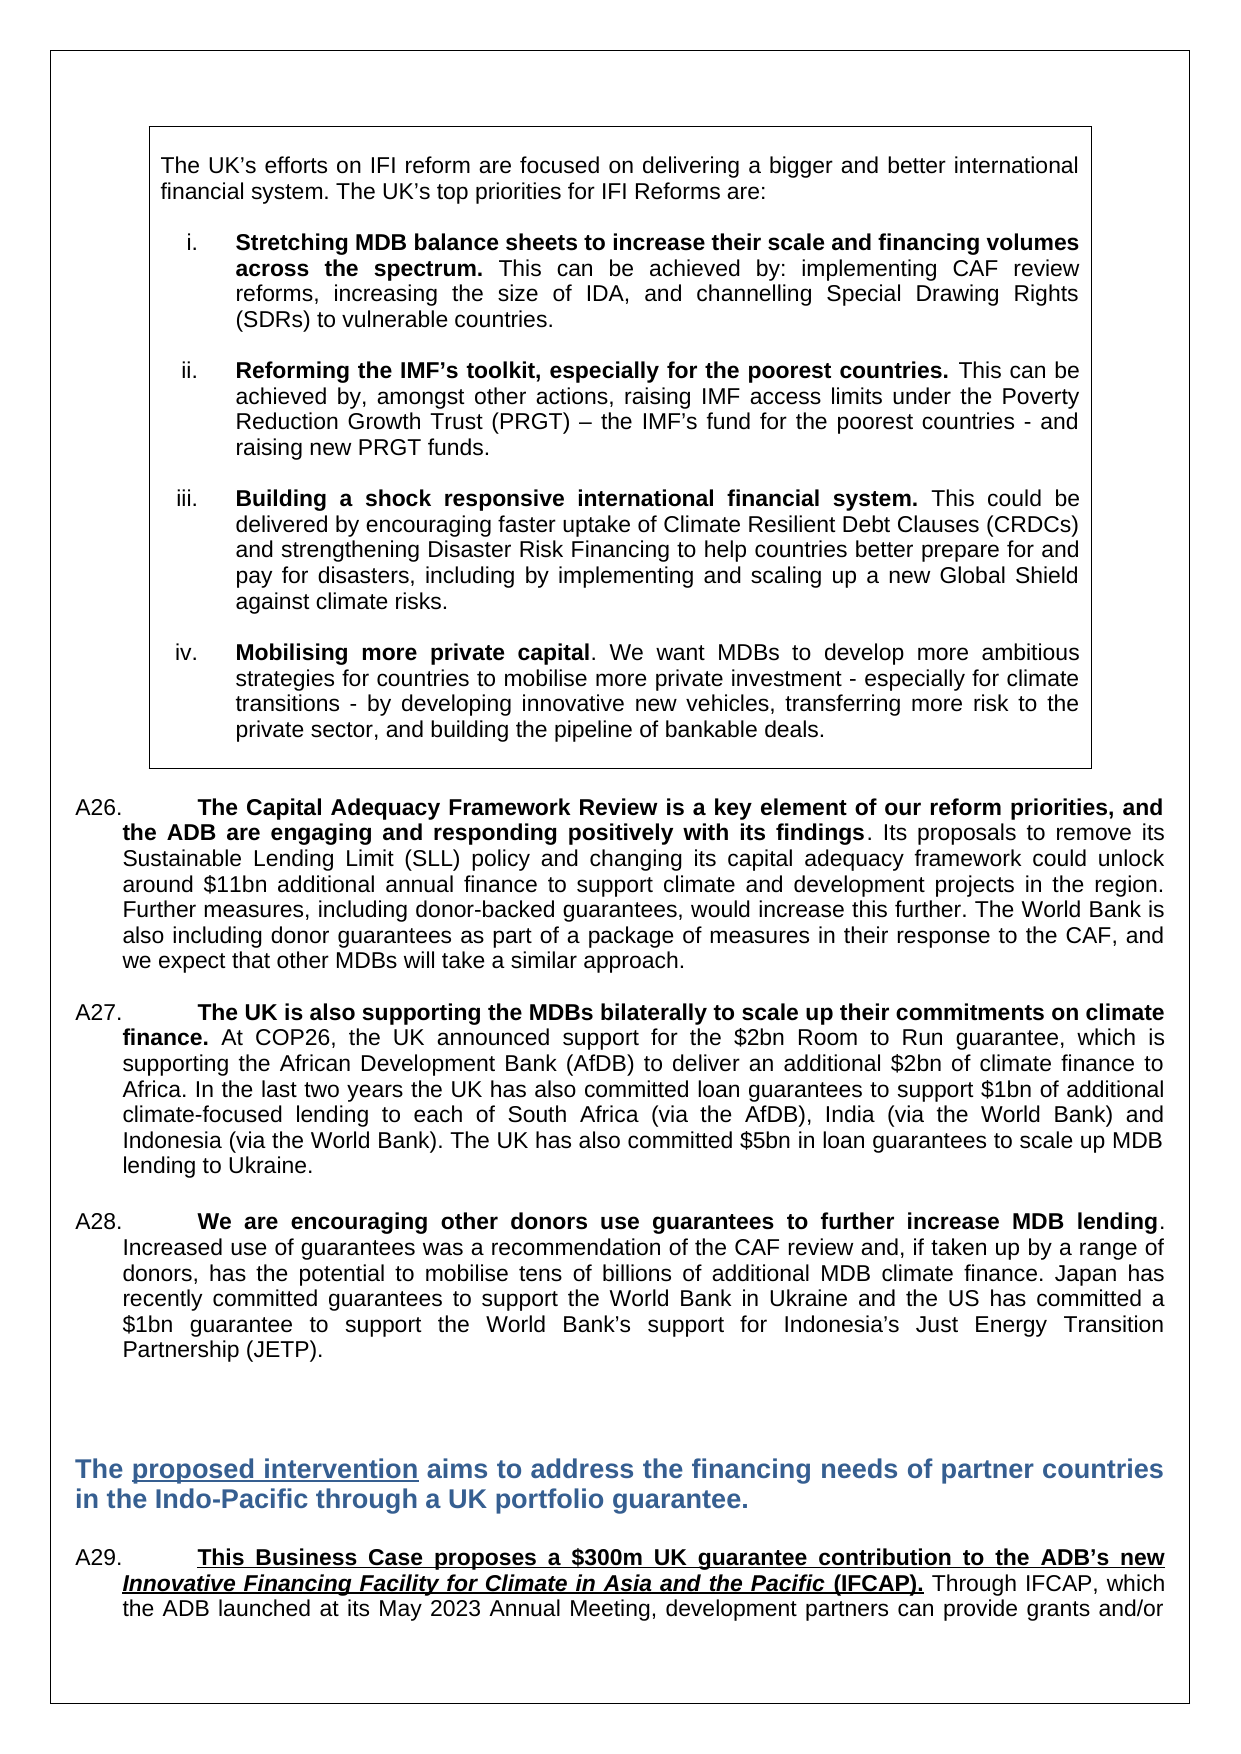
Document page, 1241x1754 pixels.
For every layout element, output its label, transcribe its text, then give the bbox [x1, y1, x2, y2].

list This Business Case proposes a $300m UK guarantee contribution to the ADB’s new Innovative Financing Facility for Climate in Asia and the Pacific (IFCAP). Through IFCAP, which the ADB launched at its May 2023 Annual Meeting, development partners can provide grants and/or [75, 1545, 1165, 1622]
text The proposed intervention aims to address the financing needs of partner countries in the Indo-Pacific through a UK portfolio guarantee. [75, 1454, 1165, 1514]
table_cell The UK’s efforts on IFI reform are focused on delivering a bigger and better international financial system. The UK’s top priorities for IFI Reforms are: Stretching MDB balance sheets to increase their scale and financing volumes across the spectrum. This can be achieved by: implementing CAF review reforms, increasing the size of IDA, and channelling Special Drawing Rights (SDRs) to vulnerable countries. Reforming the IMF’s toolkit, especially for the poorest countries. This can be achieved by, amongst other actions, raising IMF access limits under the Poverty Reduction Growth Trust (PRGT) – the IMF’s fund for the poorest countries - and raising new PRGT funds. Building a shock responsive international financial system. This could be delivered by encouraging faster uptake of Climate Resilient Debt Clauses (CRDCs) and strengthening Disaster Risk Financing to help countries better prepare for and pay for disasters, including by implementing and scaling up a new Global Shield against climate risks. Mobilising more private capital. We want MDBs to develop more ambitious strategies for countries to mobilise more private investment - especially for climate transitions - by developing innovative new vehicles, transferring more risk to the private sector, and building the pipeline of bankable deals. [150, 127, 1091, 768]
list The UK is also supporting the MDBs bilaterally to scale up their commitments on climate finance. At COP26, the UK announced support for the $2bn Room to Run guarantee, which is supporting the African Development Bank (AfDB) to deliver an additional $2bn of climate finance to Africa. In the last two years the UK has also committed loan guarantees to support $1bn of additional climate-focused lending to each of South Africa (via the AfDB), India (via the World Bank) and Indonesia (via the World Bank). The UK has also committed $5bn in loan guarantees to scale up MDB lending to Ukraine. [75, 999, 1165, 1179]
list The Capital Adequacy Framework Review is a key element of our reform priorities, and the ADB are engaging and responding positively with its findings. Its proposals to remove its Sustainable Lending Limit (SLL) policy and changing its capital adequacy framework could unlock around $11bn additional annual finance to support climate and development projects in the region. Further measures, including donor-backed guarantees, would increase this further. The World Bank is also including donor guarantees as part of a package of measures in their response to the CAF, and we expect that other MDBs will take a similar approach. [75, 794, 1165, 974]
list We are encouraging other donors use guarantees to further increase MDB lending. Increased use of guarantees was a recommendation of the CAF review and, if taken up by a range of donors, has the potential to mobilise tens of billions of additional MDB climate finance. Japan has recently committed guarantees to support the World Bank in Ukraine and the US has committed a $1bn guarantee to support the World Bank’s support for Indonesia’s Just Energy Transition Partnership (JETP). [75, 1209, 1165, 1363]
